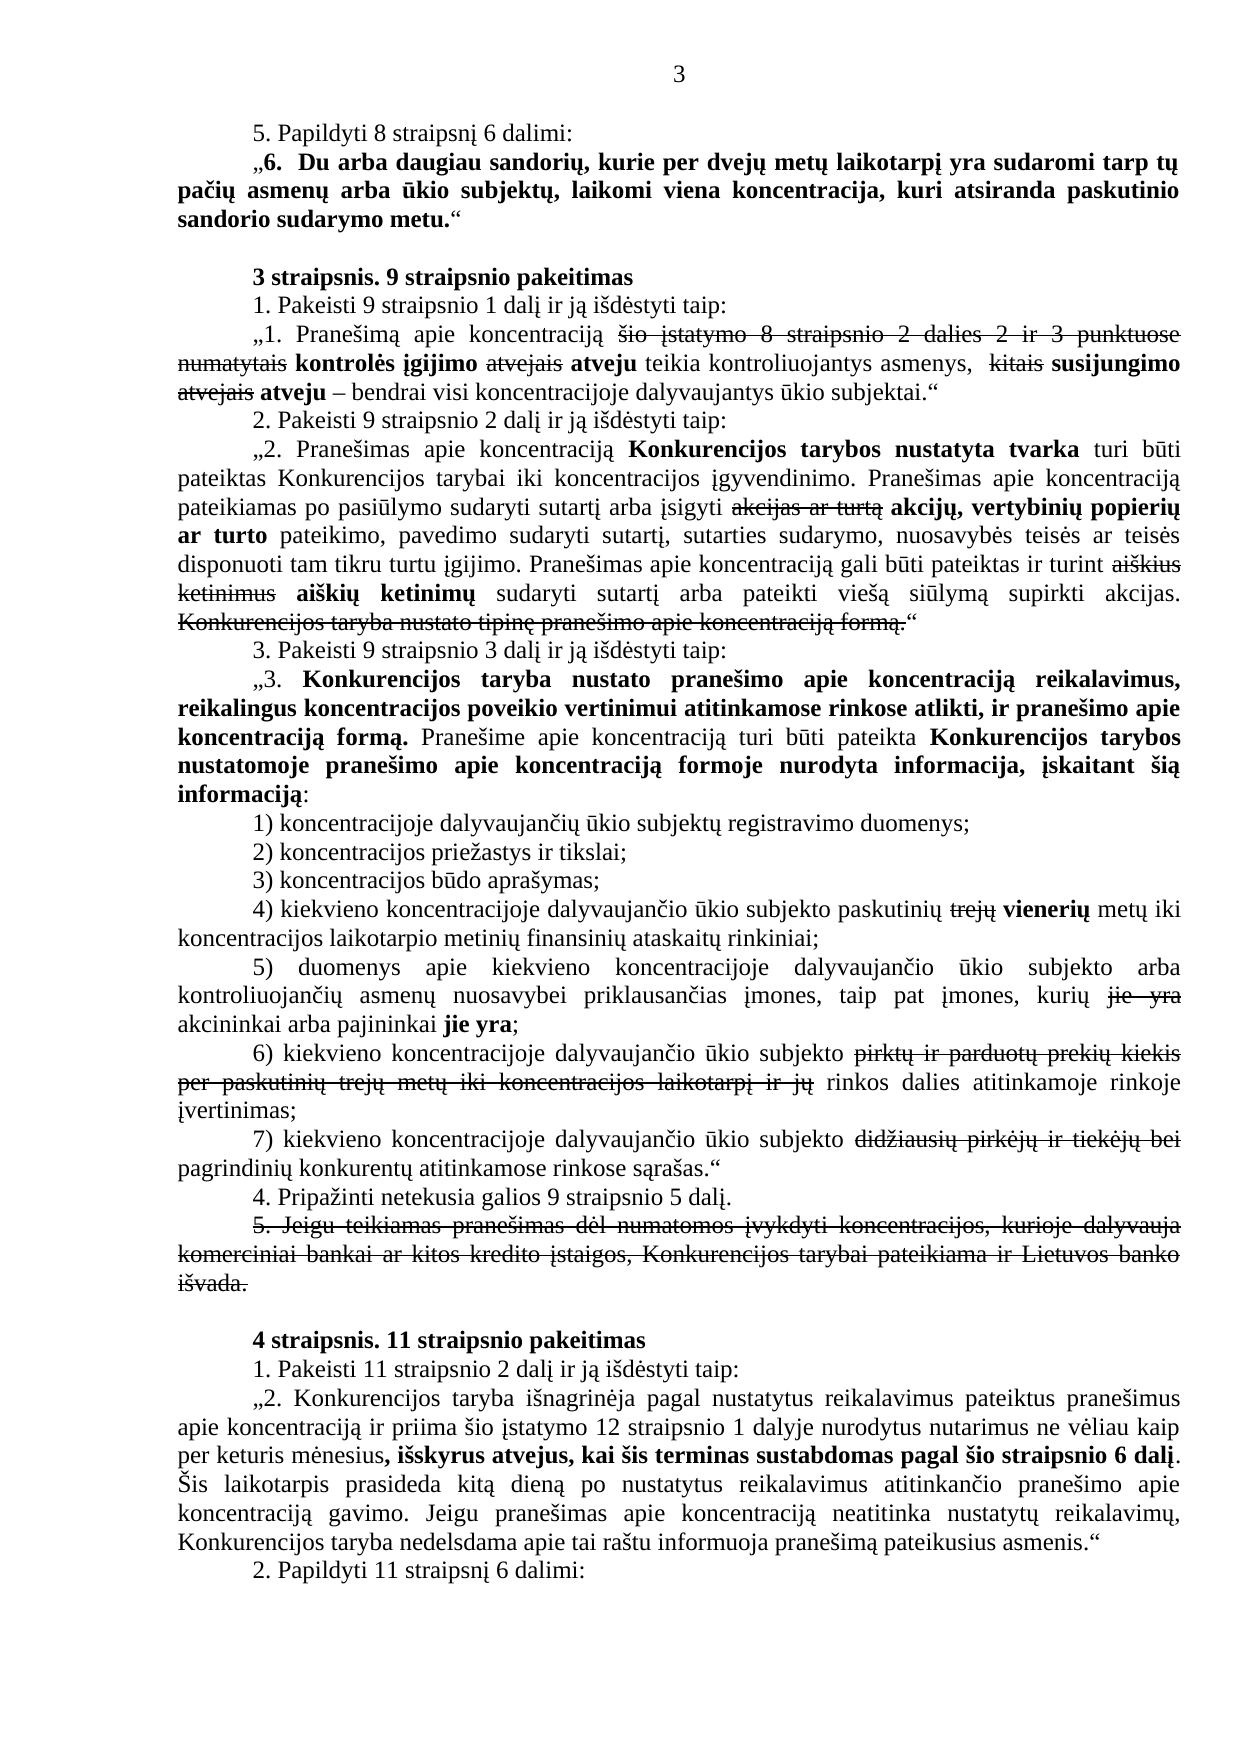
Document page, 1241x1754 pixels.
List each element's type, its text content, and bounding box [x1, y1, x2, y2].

text 4. Pripažinti netekusia galios 9 straipsnio 5 dalį. [177, 1182, 1181, 1211]
text 5. Papildyti 8 straipsnį 6 dalimi: [177, 118, 1181, 147]
text 5. Jeigu teikiamas pranešimas dėl numatomos įvykdyti koncentracijos, kurioje dalyvauja komerciniai bankai ar kitos kredito įstaigos, Konkurencijos tarybai pateikiama ir Lietuvos banko išvada. [177, 1211, 1181, 1297]
text 2. Pakeisti 9 straipsnio 2 dalį ir ją išdėstyti taip: [177, 406, 1181, 434]
text 6) kiekvieno koncentracijoje dalyvaujančio ūkio subjekto pirktų ir parduotų prekių kiekis per paskutinių trejų metų iki koncentracijos laikotarpį ir jų rinkos dalies atitinkamoje rinkoje įvertinimas; [177, 1038, 1181, 1124]
text 2) koncentracijos priežastys ir tikslai; [177, 837, 1181, 866]
text 3. Pakeisti 9 straipsnio 3 dalį ir ją išdėstyti taip: [177, 636, 1181, 664]
text „2. Pranešimas apie koncentraciją Konkurencijos tarybos nustatyta tvarka turi būti pateiktas Konkurencijos tarybai iki koncentracijos įgyvendinimo. Pranešimas apie koncentraciją pateikiamas po pasiūlymo sudaryti sutartį arba įsigyti akcijas ar turtą akcijų, vertybinių popierių ar turto pateikimo, pavedimo sudaryti sutartį, sutarties sudarymo, nuosavybės teisės ar teisės disponuoti tam tikru turtu įgijimo. Pranešimas apie koncentraciją gali būti pateiktas ir turint aiškius ketinimus aiškių ketinimų sudaryti sutartį arba pateikti viešą siūlymą supirkti akcijas. Konkurencijos taryba nustato tipinę pranešimo apie koncentraciją formą.“ [177, 434, 1181, 636]
text „1. Pranešimą apie koncentraciją šio įstatymo 8 straipsnio 2 dalies 2 ir 3 punktuose numatytais kontrolės įgijimo atvejais atveju teikia kontroliuojantys asmenys, kitais susijungimo atvejais atveju – bendrai visi koncentracijoje dalyvaujantys ūkio subjektai.“ [177, 319, 1181, 406]
text 4 straipsnis. 11 straipsnio pakeitimas [177, 1326, 1181, 1354]
text 1) koncentracijoje dalyvaujančių ūkio subjektų registravimo duomenys; [177, 808, 1181, 837]
text 1. Pakeisti 9 straipsnio 1 dalį ir ją išdėstyti taip: [177, 291, 1181, 319]
text 1. Pakeisti 11 straipsnio 2 dalį ir ją išdėstyti taip: [177, 1354, 1181, 1383]
text 7) kiekvieno koncentracijoje dalyvaujančio ūkio subjekto didžiausių pirkėjų ir tiekėjų bei pagrindinių konkurentų atitinkamose rinkose sąrašas.“ [177, 1124, 1181, 1182]
text 2. Papildyti 11 straipsnį 6 dalimi: [177, 1556, 1181, 1584]
text 3) koncentracijos būdo aprašymas; [177, 866, 1181, 894]
text 3 straipsnis. 9 straipsnio pakeitimas [177, 262, 1181, 291]
text 4) kiekvieno koncentracijoje dalyvaujančio ūkio subjekto paskutinių trejų vienerių metų iki koncentracijos laikotarpio metinių finansinių ataskaitų rinkiniai; [177, 894, 1181, 952]
text „2. Konkurencijos taryba išnagrinėja pagal nustatytus reikalavimus pateiktus pranešimus apie koncentraciją ir priima šio įstatymo 12 straipsnio 1 dalyje nurodytus nutarimus ne vėliau kaip per keturis mėnesius, išskyrus atvejus, kai šis terminas sustabdomas pagal šio straipsnio 6 dalį. Šis laikotarpis prasideda kitą dieną po nustatytus reikalavimus atitinkančio pranešimo apie koncentraciją gavimo. Jeigu pranešimas apie koncentraciją neatitinka nustatytų reikalavimų, Konkurencijos taryba nedelsdama apie tai raštu informuoja pranešimą pateikusius asmenis.“ [177, 1383, 1181, 1556]
text „6. Du arba daugiau sandorių, kurie per dvejų metų laikotarpį yra sudaromi tarp tų pačių asmenų arba ūkio subjektų, laikomi viena koncentracija, kuri atsiranda paskutinio sandorio sudarymo metu.“ [177, 147, 1181, 233]
text 5) duomenys apie kiekvieno koncentracijoje dalyvaujančio ūkio subjekto arba kontroliuojančių asmenų nuosavybei priklausančias įmones, taip pat įmones, kurių jie yra akcininkai arba pajininkai jie yra; [177, 952, 1181, 1038]
text „3. Konkurencijos taryba nustato pranešimo apie koncentraciją reikalavimus, reikalingus koncentracijos poveikio vertinimui atitinkamose rinkose atlikti, ir pranešimo apie koncentraciją formą. Pranešime apie koncentraciją turi būti pateikta Konkurencijos tarybos nustatomoje pranešimo apie koncentraciją formoje nurodyta informacija, įskaitant šią informaciją: [177, 664, 1181, 808]
